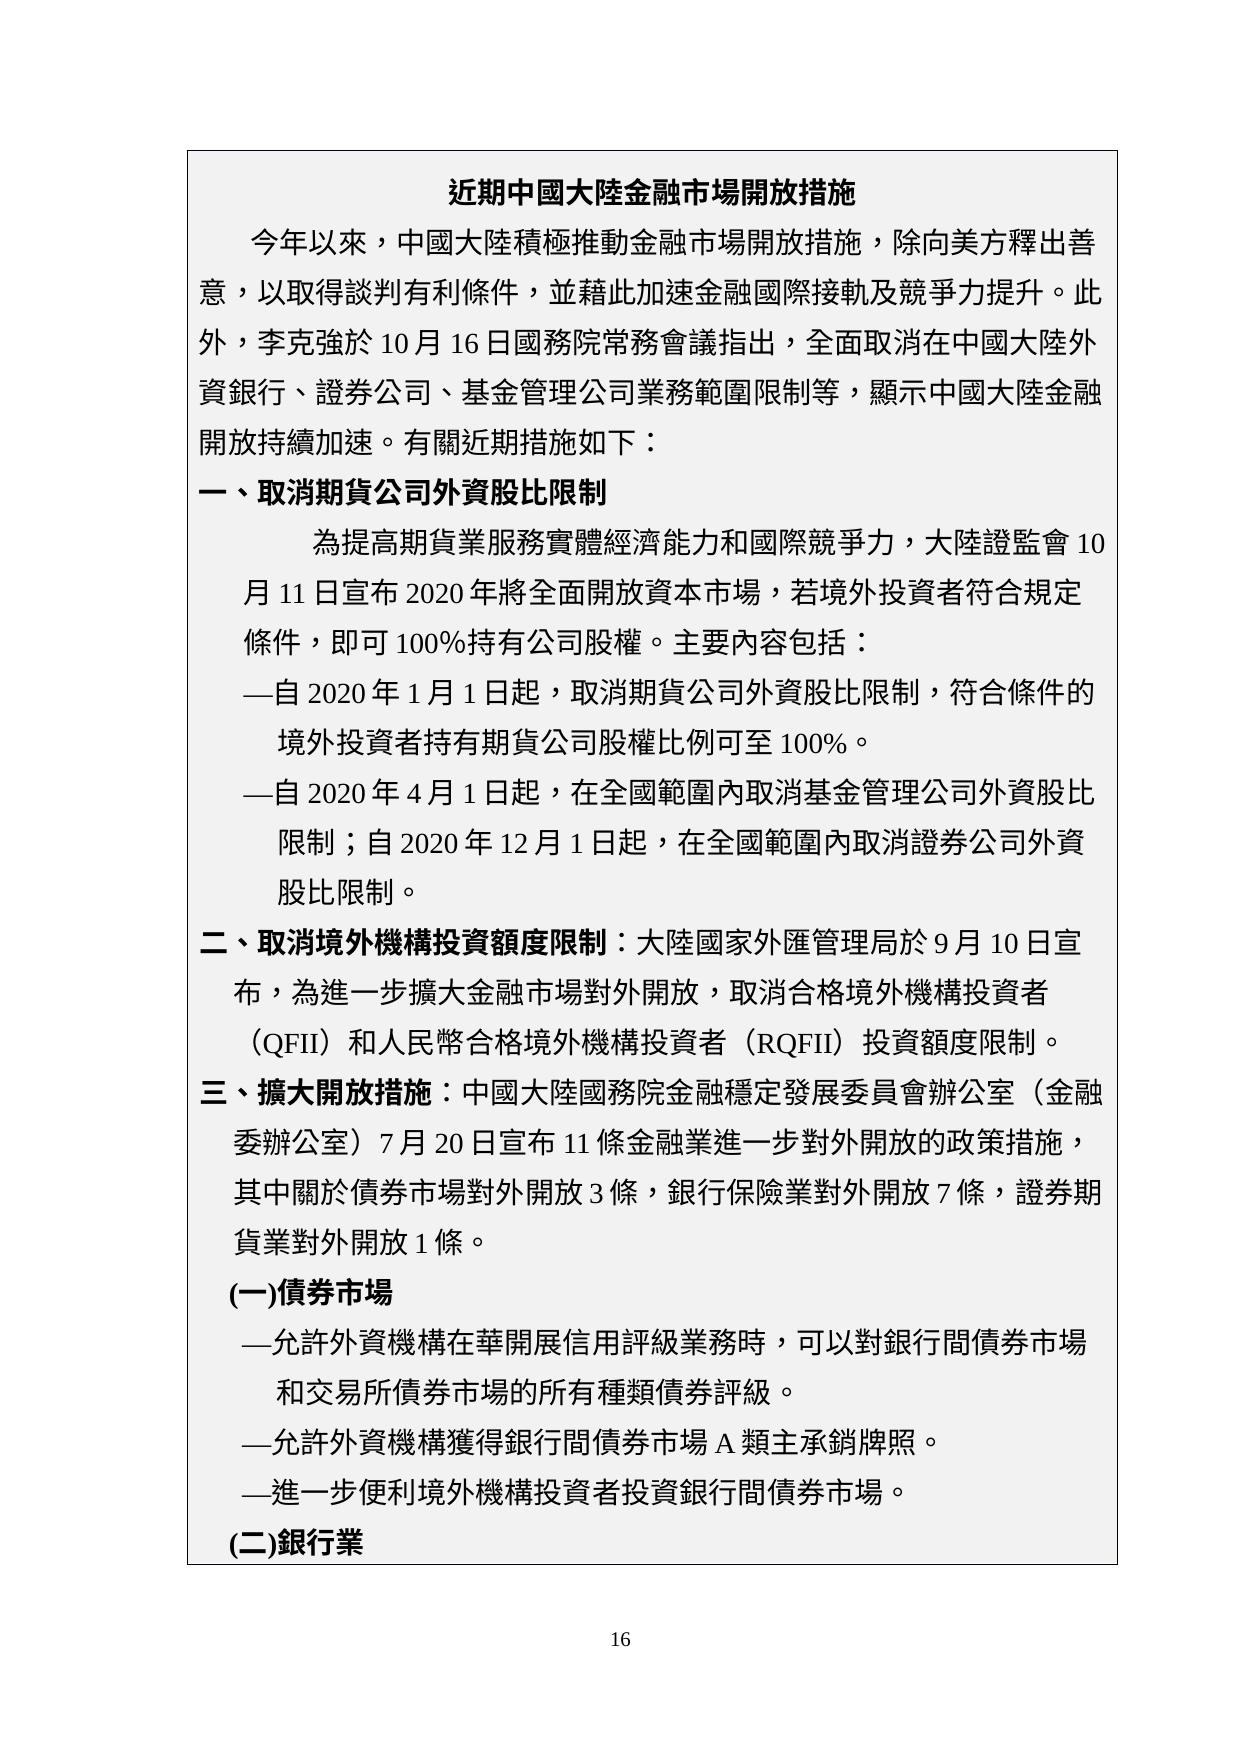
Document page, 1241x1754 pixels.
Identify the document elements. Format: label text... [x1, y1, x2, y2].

table_header 近期中國大陸金融市場開放措施 今年以來，中國大陸積極推動金融市場開放措施，除向美方釋出善意，以取得談判有利條件，並藉此加速金融國際接軌及競爭力提升。此外，李克強於10月16日國務院常務會議指出，全面取消在中國大陸外資銀行、證券公司、基金管理公司業務範圍限制等，顯示中國大陸金融開放持續加速。有關近期措施如下： 一、取消期貨公司外資股比限制 為提高期貨業服務實體經濟能力和國際競爭力，大陸證監會10月11日宣布2020年將全面開放資本市場，若境外投資者符合規定條件，即可100％持有公司股權。主要內容包括： —自2020年1月1日起，取消期貨公司外資股比限制，符合條件的境外投資者持有期貨公司股權比例可至100%。 —自2020年4月1日起，在全國範圍內取消基金管理公司外資股比限制；自2020年12月1日起，在全國範圍內取消證券公司外資股比限制。 二、取消境外機構投資額度限制：大陸國家外匯管理局於9月10日宣布，為進一步擴大金融市場對外開放，取消合格境外機構投資者（QFII）和人民幣合格境外機構投資者（RQFII）投資額度限制。 三、擴大開放措施：中國大陸國務院金融穩定發展委員會辦公室（金融委辦公室）7月20日宣布11條金融業進一步對外開放的政策措施，其中關於債券市場對外開放3條，銀行保險業對外開放7條，證券期貨業對外開放1條。 (一)債券市場 —允許外資機構在華開展信用評級業務時，可以對銀行間債券市場和交易所債券市場的所有種類債券評級。 —允許外資機構獲得銀行間債券市場A類主承銷牌照。 —進一步便利境外機構投資者投資銀行間債券市場。 (二)銀行業 [188, 151, 1117, 1563]
